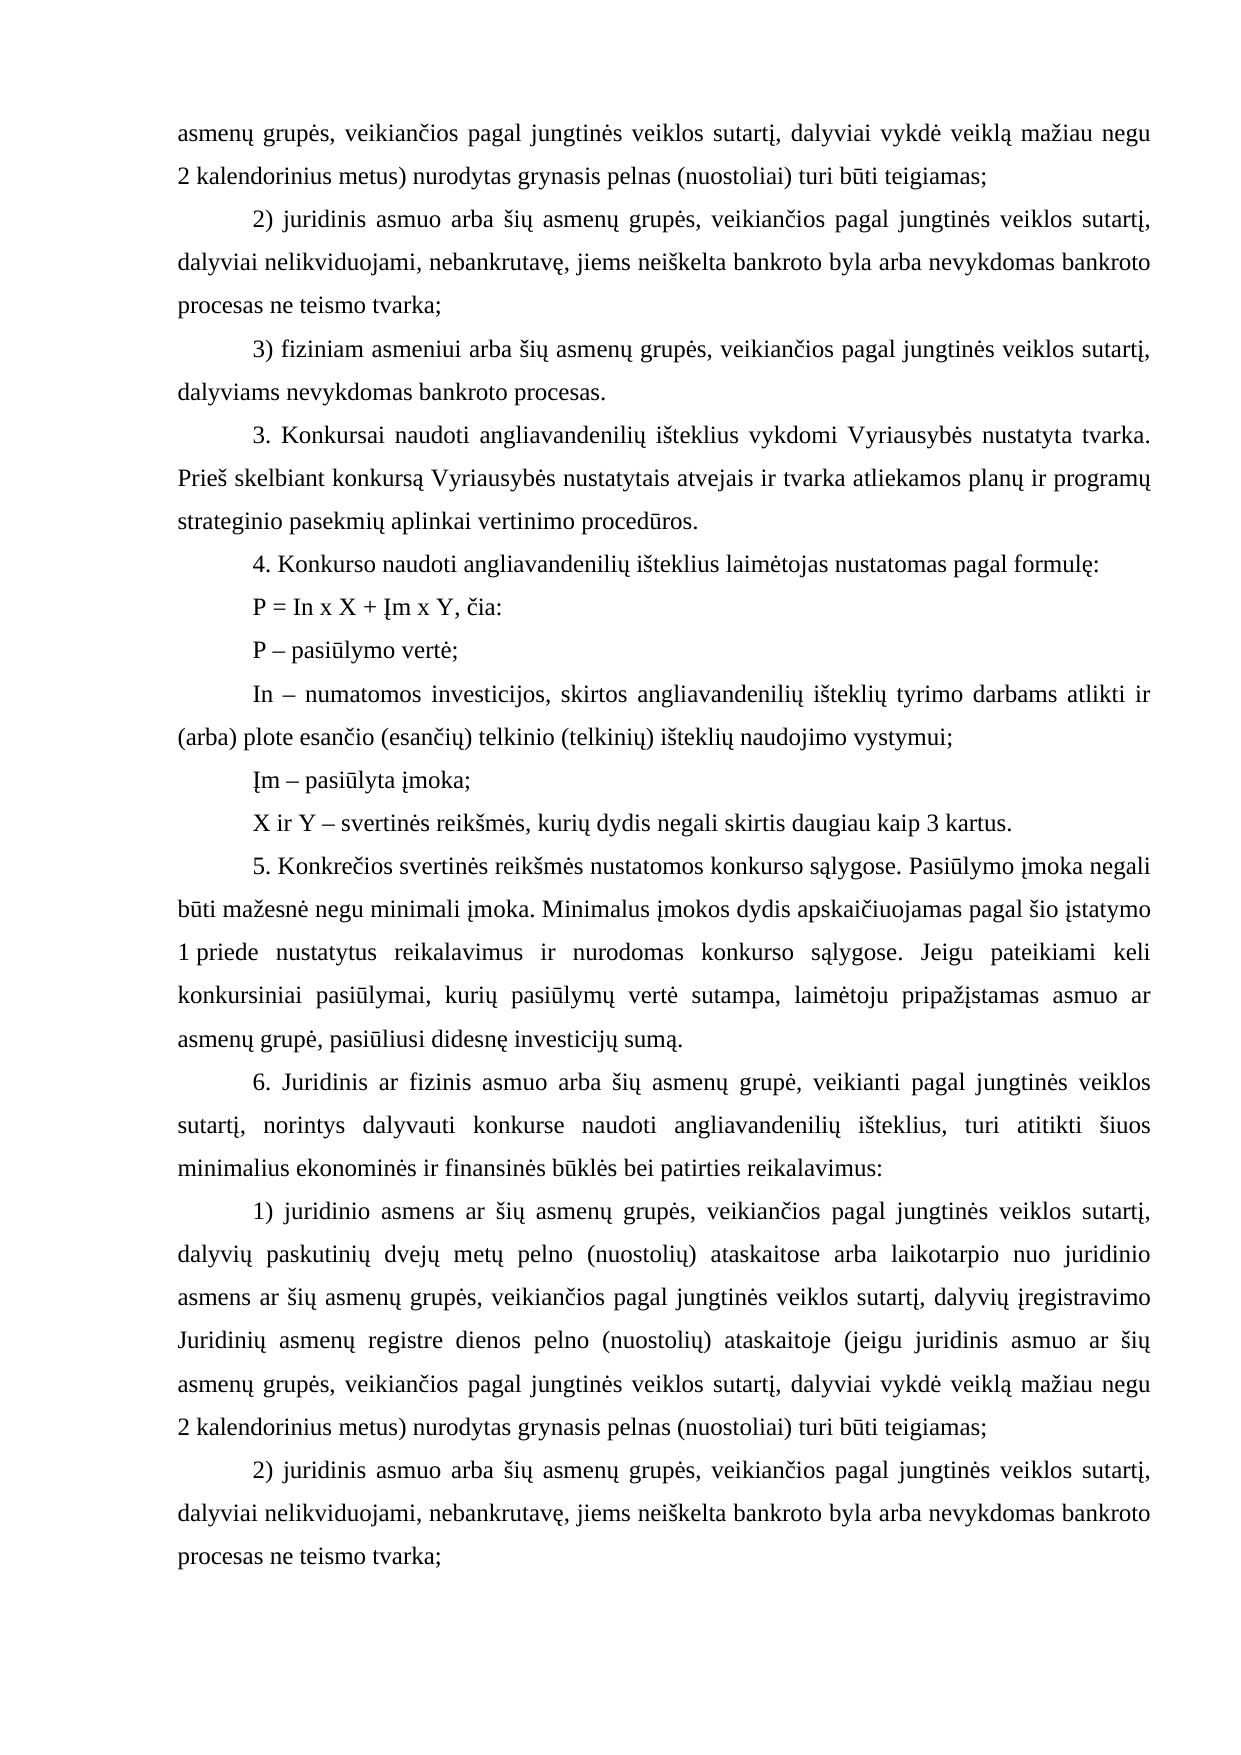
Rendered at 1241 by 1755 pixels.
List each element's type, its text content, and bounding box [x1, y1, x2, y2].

text Įm – pasiūlyta įmoka; [177, 765, 1152, 794]
text 1) juridinio asmens ar šių asmenų grupės, veikiančios pagal jungtinės veiklos sutartį, dalyvių paskutinių dvejų metų pelno (nuostolių) ataskaitose arba laikotarpio nuo juridinio asmens ar šių asmenų grupės, veikiančios pagal jungtinės veiklos sutartį, dalyvių įregistravimo Juridinių asmenų registre dienos pelno (nuostolių) ataskaitoje (jeigu juridinis asmuo ar šių asmenų grupės, veikiančios pagal jungtinės veiklos sutartį, dalyviai vykdė veiklą mažiau negu 2 kalendorinius metus) nurodytas grynasis pelnas (nuostoliai) turi būti teigiamas; [177, 1196, 1152, 1441]
text In – numatomos investicijos, skirtos angliavandenilių išteklių tyrimo darbams atlikti ir (arba) plote esančio (esančių) telkinio (telkinių) išteklių naudojimo vystymui; [177, 679, 1152, 751]
text 2) juridinis asmuo arba šių asmenų grupės, veikiančios pagal jungtinės veiklos sutartį, dalyviai nelikviduojami, nebankrutavę, jiems neiškelta bankroto byla arba nevykdomas bankroto procesas ne teismo tvarka; [177, 204, 1152, 319]
text 3. Konkursai naudoti angliavandenilių išteklius vykdomi Vyriausybės nustatyta tvarka. Prieš skelbiant konkursą Vyriausybės nustatytais atvejais ir tvarka atliekamos planų ir programų strateginio pasekmių aplinkai vertinimo procedūros. [177, 420, 1152, 535]
text 2) juridinis asmuo arba šių asmenų grupės, veikiančios pagal jungtinės veiklos sutartį, dalyviai nelikviduojami, nebankrutavę, jiems neiškelta bankroto byla arba nevykdomas bankroto procesas ne teismo tvarka; [177, 1455, 1152, 1570]
text 3) fiziniam asmeniui arba šių asmenų grupės, veikiančios pagal jungtinės veiklos sutartį, dalyviams nevykdomas bankroto procesas. [177, 334, 1152, 406]
text 6. Juridinis ar fizinis asmuo arba šių asmenų grupė, veikianti pagal jungtinės veiklos sutartį, norintys dalyvauti konkurse naudoti angliavandenilių išteklius, turi atitikti šiuos minimalius ekonominės ir finansinės būklės bei patirties reikalavimus: [177, 1067, 1152, 1182]
text X ir Y – svertinės reikšmės, kurių dydis negali skirtis daugiau kaip 3 kartus. [177, 808, 1152, 837]
text P – pasiūlymo vertė; [177, 636, 1152, 664]
text 4. Konkurso naudoti angliavandenilių išteklius laimėtojas nustatomas pagal formulę: [177, 549, 1152, 578]
text P = In x X + Įm x Y, čia: [177, 592, 1152, 621]
text asmenų grupės, veikiančios pagal jungtinės veiklos sutartį, dalyviai vykdė veiklą mažiau negu 2 kalendorinius metus) nurodytas grynasis pelnas (nuostoliai) turi būti teigiamas; [177, 118, 1152, 190]
text 5. Konkrečios svertinės reikšmės nustatomos konkurso sąlygose. Pasiūlymo įmoka negali būti mažesnė negu minimali įmoka. Minimalus įmokos dydis apskaičiuojamas pagal šio įstatymo 1 priede nustatytus reikalavimus ir nurodomas konkurso sąlygose. Jeigu pateikiami keli konkursiniai pasiūlymai, kurių pasiūlymų vertė sutampa, laimėtoju pripažįstamas asmuo ar asmenų grupė, pasiūliusi didesnę investicijų sumą. [177, 851, 1152, 1052]
